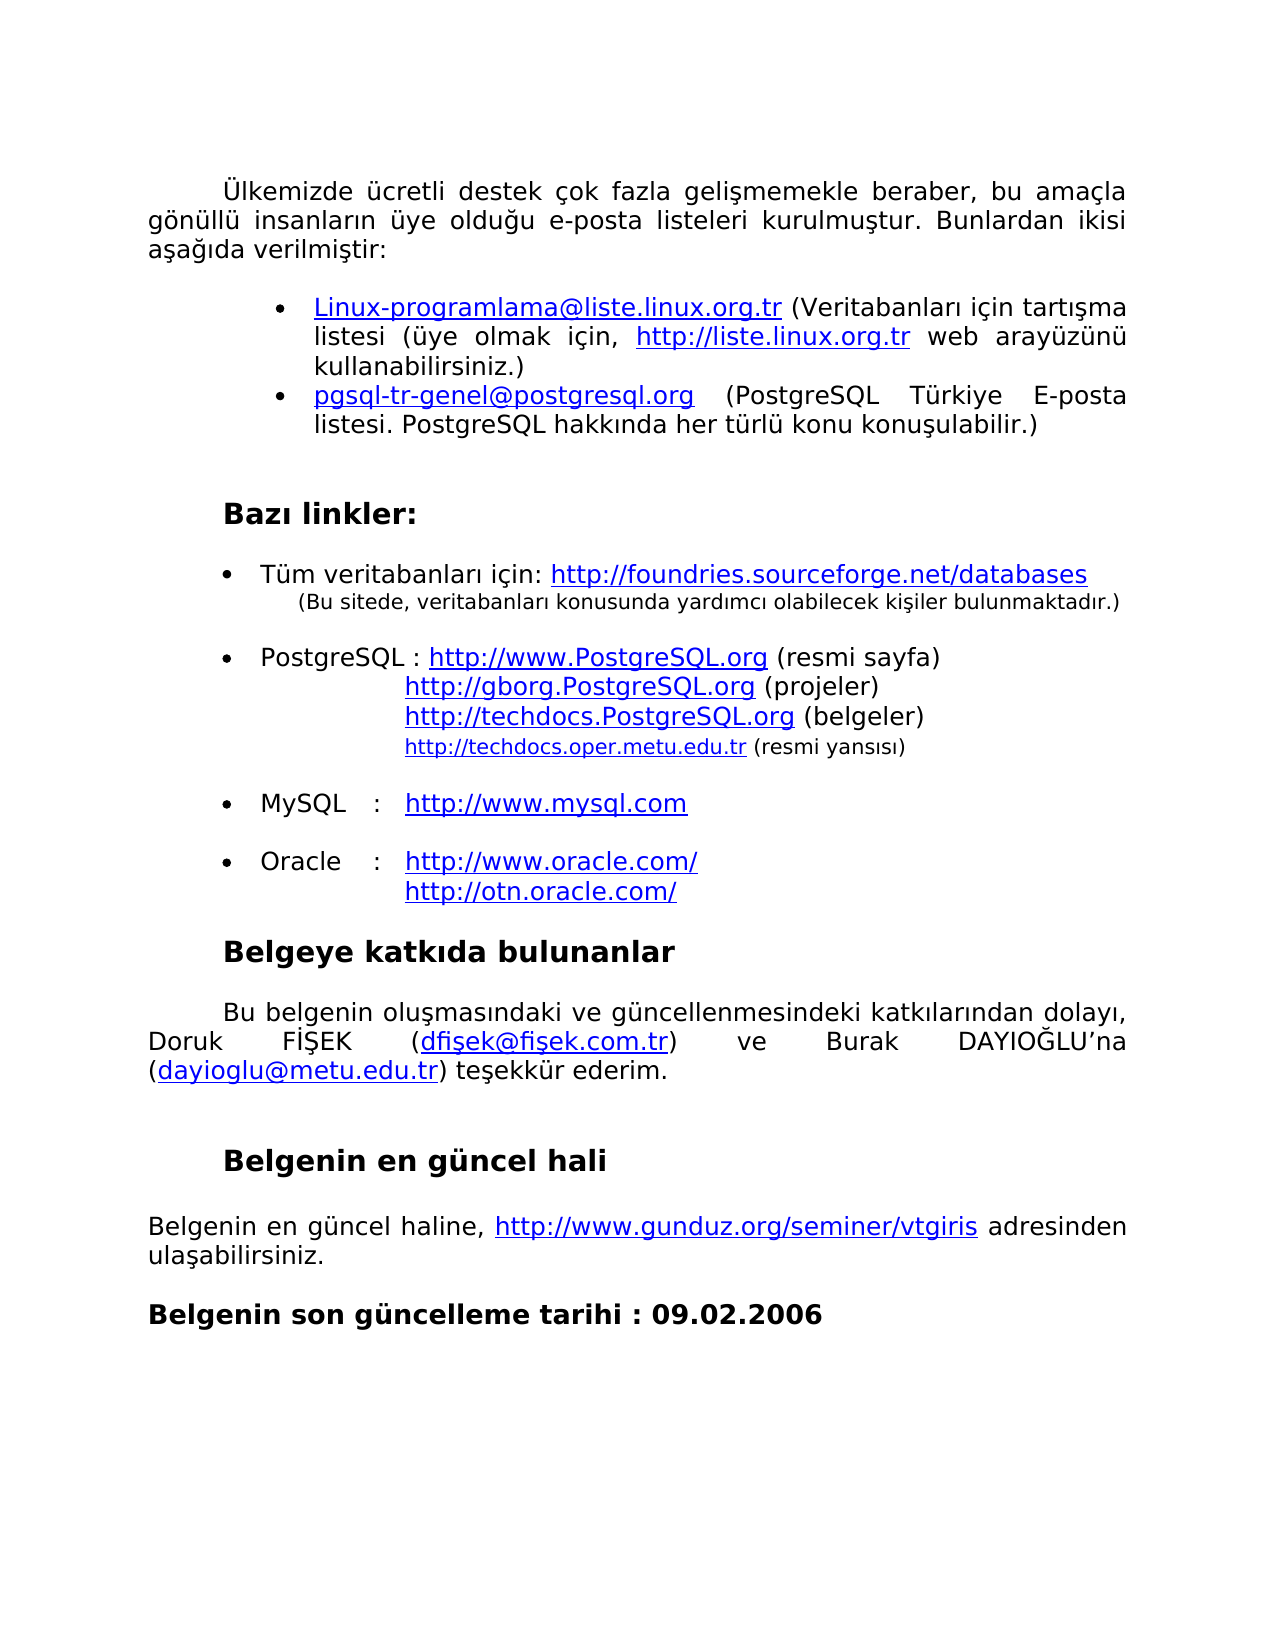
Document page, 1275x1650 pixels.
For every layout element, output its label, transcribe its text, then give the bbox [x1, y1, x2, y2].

text Belgenin en güncel haline, http://www.gunduz.org/seminer/vtgiris adresinden ulaşabilirsiniz. [148, 1212, 1127, 1270]
text http://techdocs.oper.metu.edu.tr (resmi yansısı) [373, 731, 1127, 760]
text Bu belgenin oluşmasındaki ve güncellenmesindeki katkılarından dolayı, Doruk FİŞEK (dfişek@fişek.com.tr) ve Burak DAYIOĞLU’na (dayioglu@metu.edu.tr) teşekkür ederim. [148, 998, 1127, 1086]
list PostgreSQL : http://www.PostgreSQL.org (resmi sayfa) [223, 643, 1127, 672]
text Belgeye katkıda bulunanlar [148, 935, 1127, 969]
table_header Linux-programlama@liste.linux.org.tr (Veritabanları için tartışma listesi (üye olmak için, http://liste.linux.org.tr web arayüzünü kullanabilirsiniz.) [276, 294, 1127, 381]
table_cell pgsql-tr-genel@postgresql.org (PostgreSQL Türkiye E-posta listesi. PostgreSQL hakkında her türlü konu konuşulabilir.) [276, 381, 1127, 439]
text http://otn.oracle.com/ [373, 877, 1127, 906]
text (Bu sitede, veritabanları konusunda yardımcı olabilecek kişiler bulunmaktadır.) [298, 590, 1127, 614]
text Bazı linkler: [185, 498, 1127, 532]
list MySQL : http://www.mysql.com [223, 789, 1127, 818]
list Tüm veritabanları için: http://foundries.sourceforge.net/databases [223, 561, 1127, 590]
text http://techdocs.PostgreSQL.org (belgeler) [373, 702, 1127, 731]
text http://gborg.PostgreSQL.org (projeler) [373, 672, 1127, 702]
list Oracle : http://www.oracle.com/ [223, 847, 1127, 877]
text Belgenin son güncelleme tarihi : 09.02.2006 [148, 1299, 1127, 1331]
text Belgenin en güncel hali [148, 1144, 1127, 1178]
text Ülkemizde ücretli destek çok fazla gelişmemekle beraber, bu amaçla gönüllü insanların üye olduğu e-posta listeleri kurulmuştur. Bunlardan ikisi aşağıda verilmiştir: [148, 177, 1127, 264]
